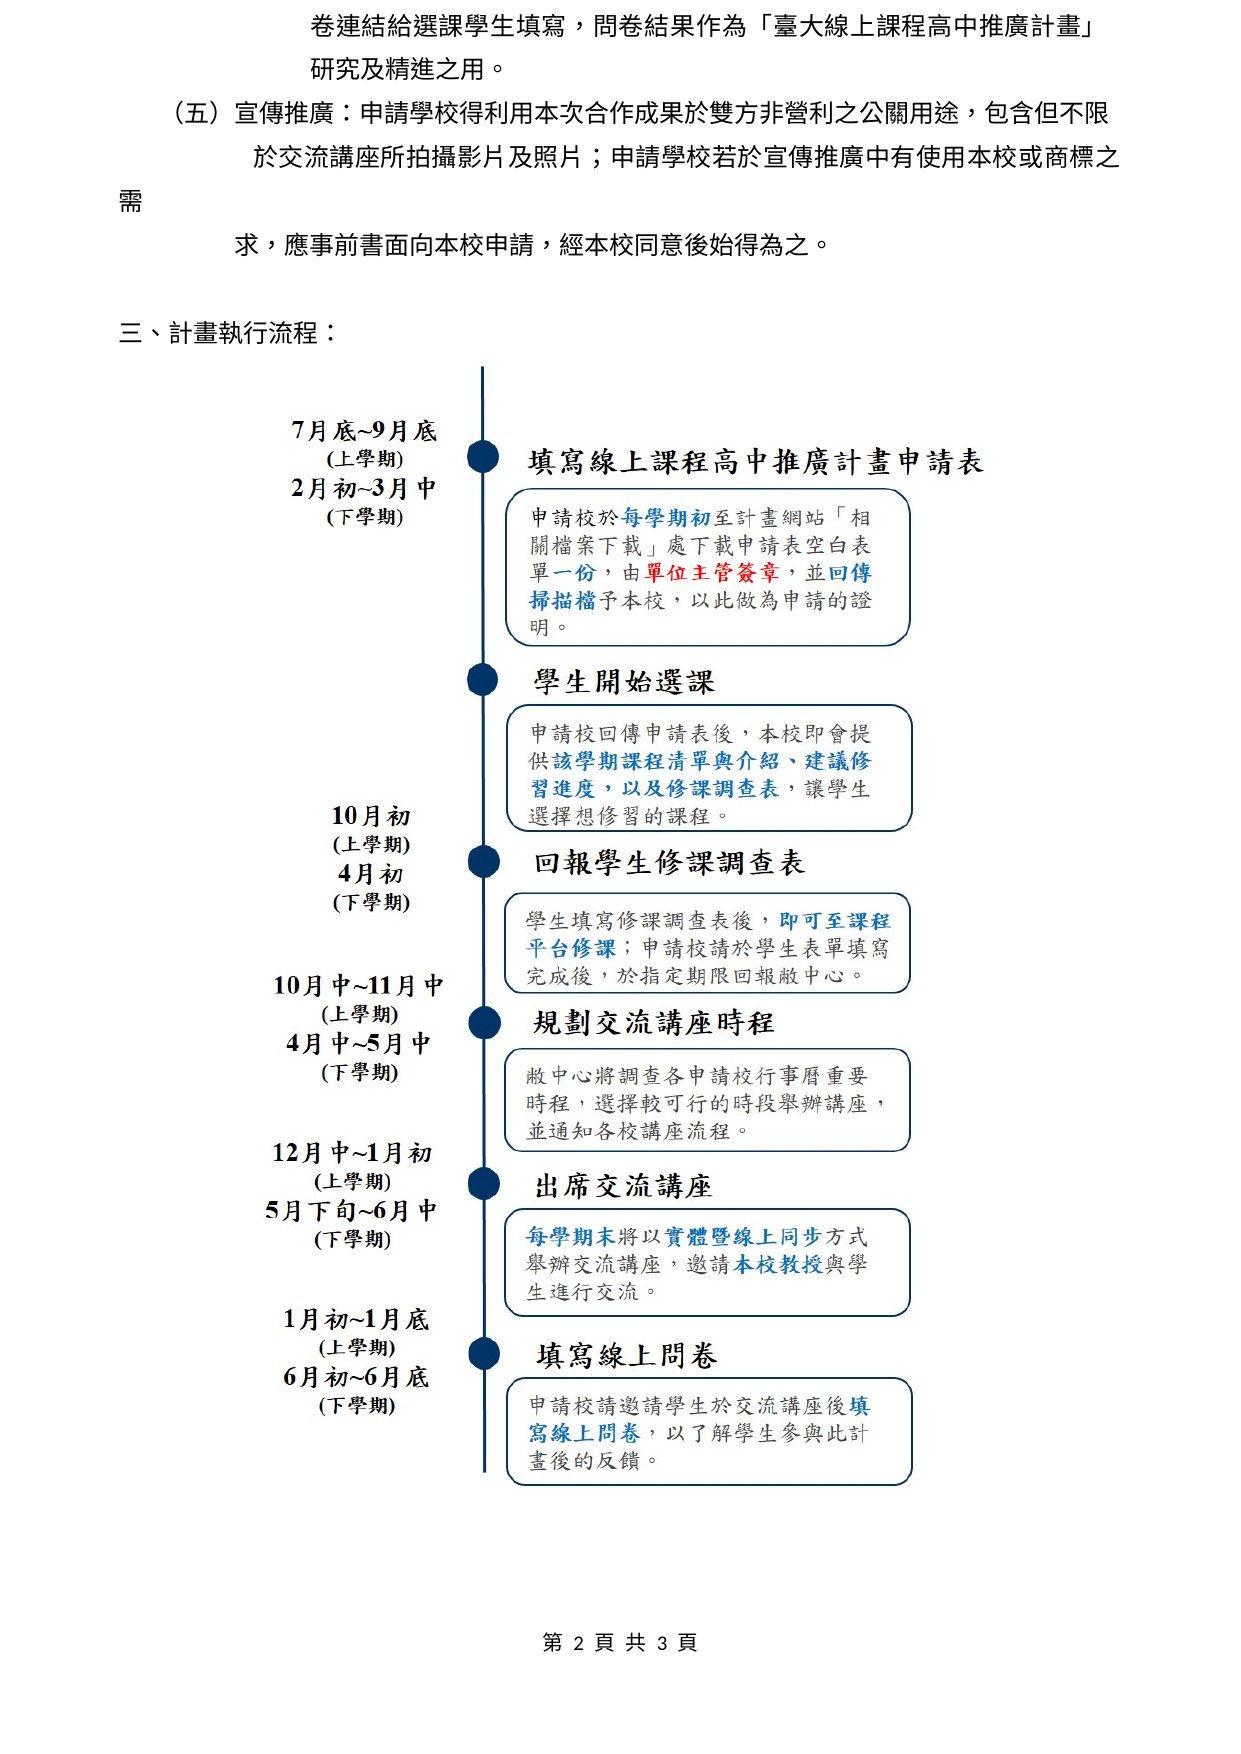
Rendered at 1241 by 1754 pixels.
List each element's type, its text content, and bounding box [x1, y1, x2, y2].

text 三、計畫執行流程： [118, 307, 1107, 351]
text 於交流講座所拍攝影片及照片；申請學校若於宣傳推廣中有使用本校或商標之需 [118, 132, 1122, 219]
text （五）宣傳推廣：申請學校得利用本次合作成果於雙方非營利之公關用途，包含但不限 [118, 88, 1122, 131]
list 卷連結給選課學生填寫，問卷結果作為「臺大線上課程高中推廣計畫」研究及精進之用。 [310, 0, 1107, 87]
text 求，應事前書面向本校申請，經本校同意後始得為之。 [118, 219, 1122, 263]
